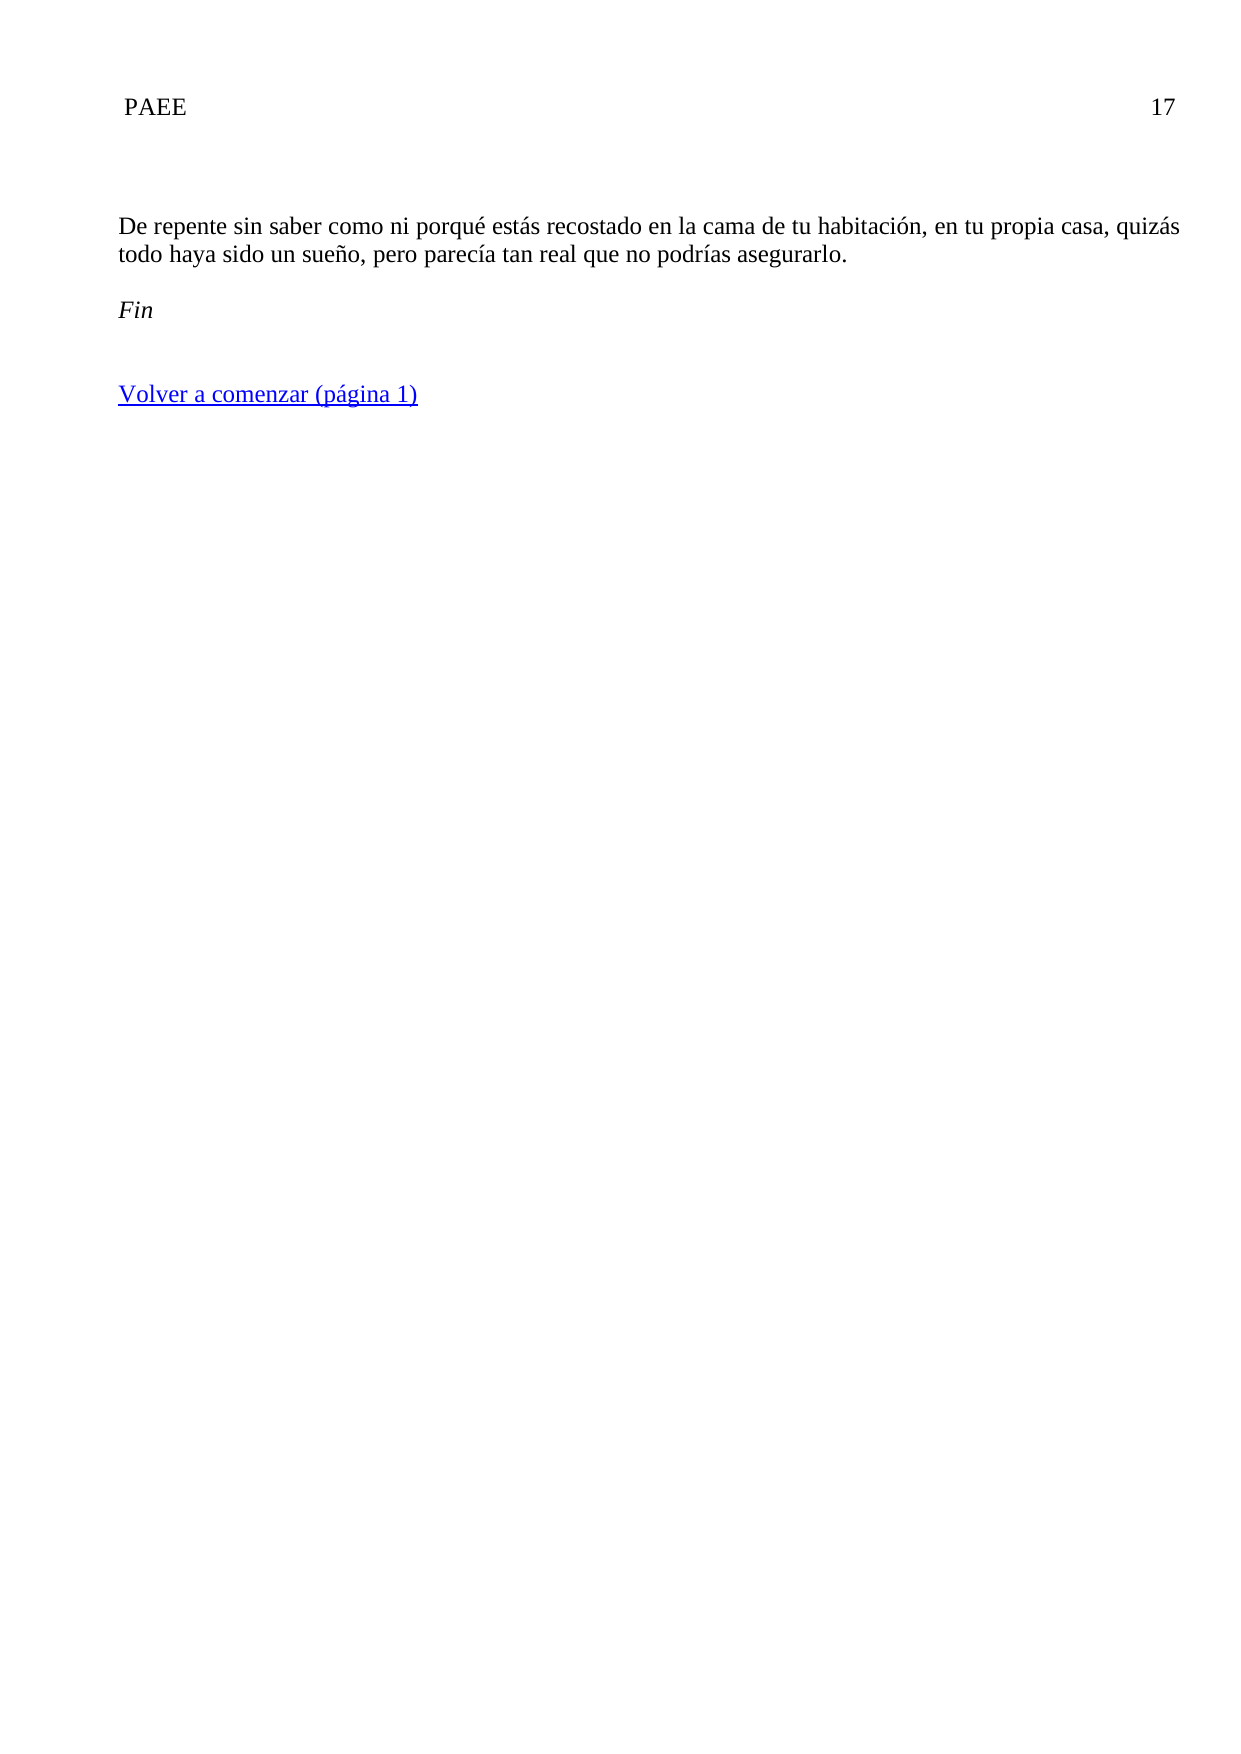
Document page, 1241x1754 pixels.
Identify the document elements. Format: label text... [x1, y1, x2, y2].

text De repente sin saber como ni porqué estás recostado en la cama de tu habitación, en tu propia casa, quizás todo haya sido un sueño, pero parecía tan real que no podrías asegurarlo. Fin Volver a comenzar (página 1) [118, 184, 1181, 520]
